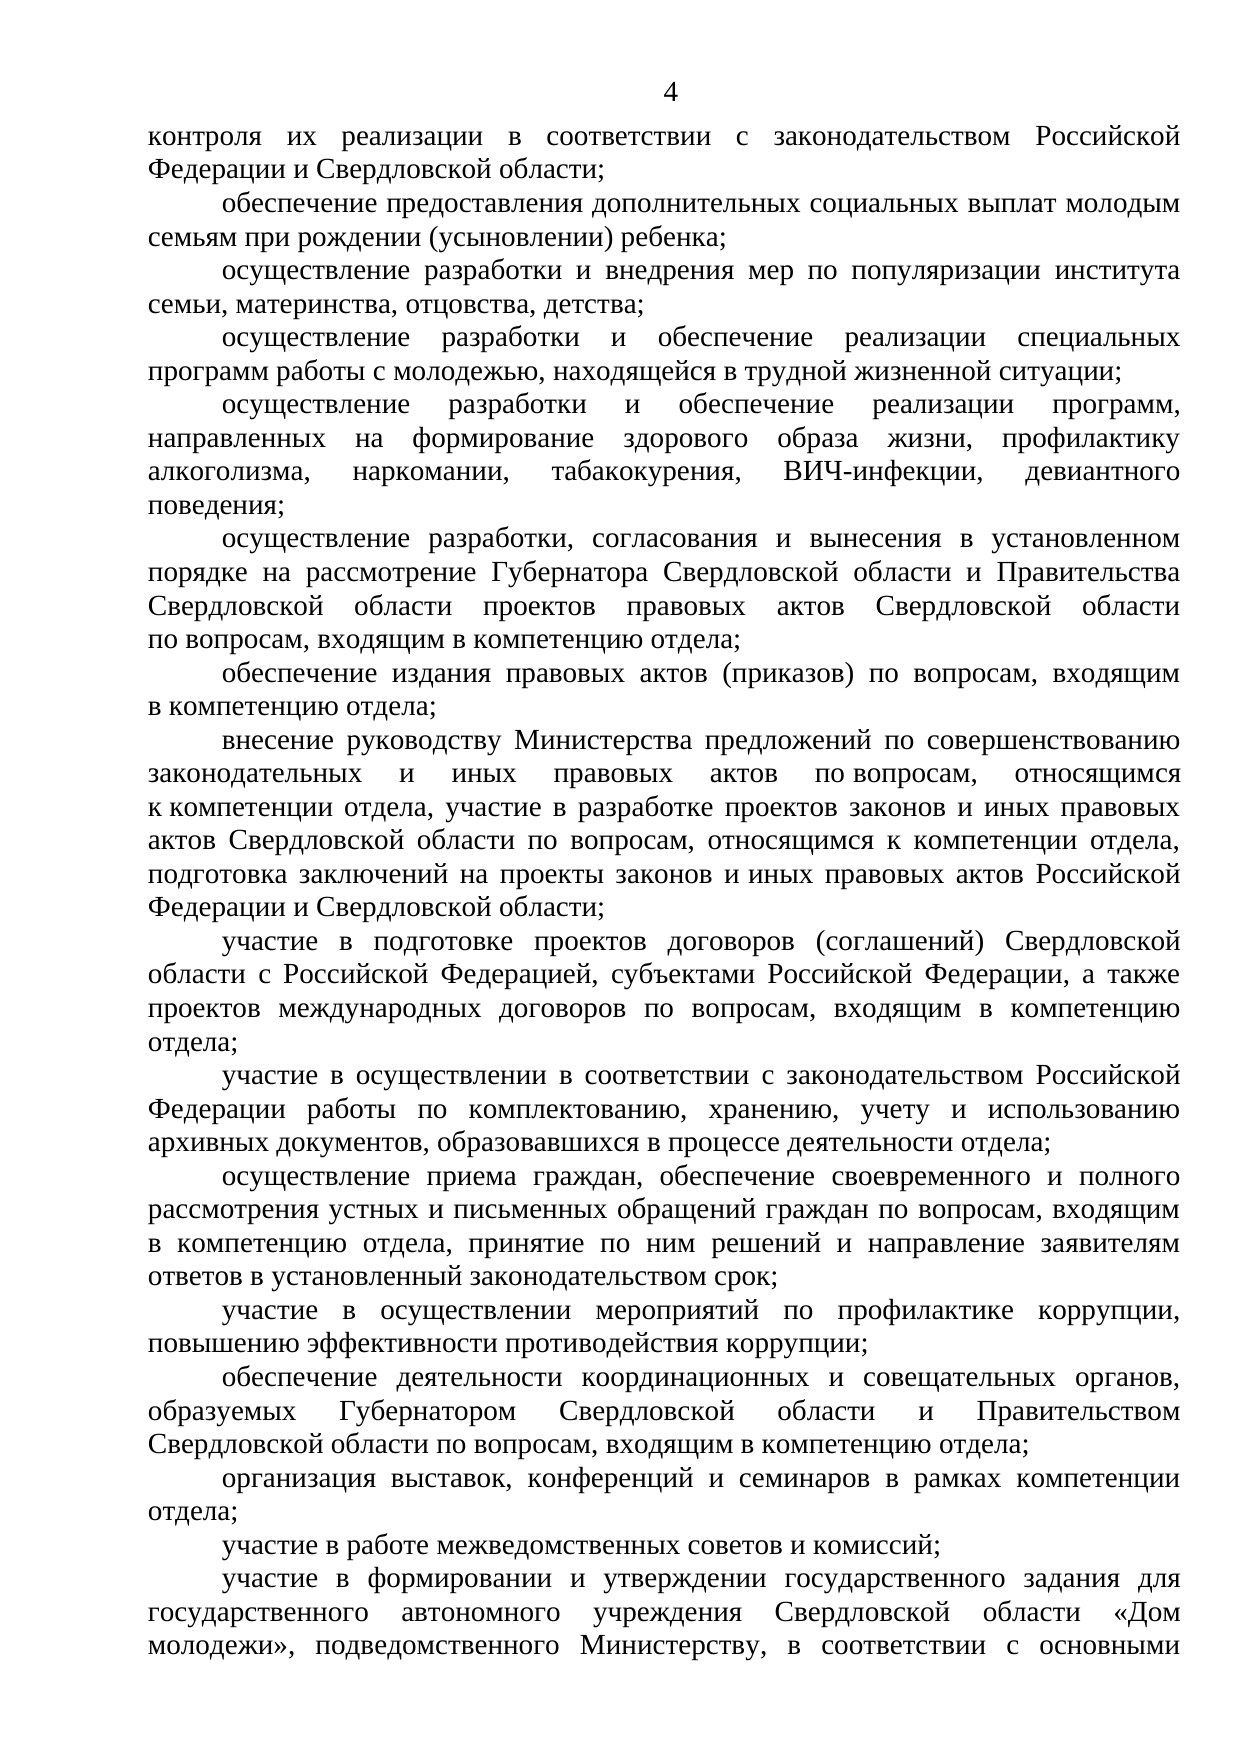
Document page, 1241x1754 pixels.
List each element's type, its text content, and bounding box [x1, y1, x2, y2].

text участие в осуществлении мероприятий по профилактике коррупции, повышению эффективности противодействия коррупции; [148, 1292, 1181, 1359]
text осуществление разработки и внедрения мер по популяризации института семьи, материнства, отцовства, детства; [148, 252, 1181, 319]
text осуществление разработки и обеспечение реализации специальных программ работы с молодежью, находящейся в трудной жизненной ситуации; [148, 319, 1181, 386]
text участие в работе межведомственных советов и комиссий; [148, 1527, 1181, 1560]
text участие в осуществлении в соответствии с законодательством Российской Федерации работы по комплектованию, хранению, учету и использованию архивных документов, образовавшихся в процессе деятельности отдела; [148, 1057, 1181, 1158]
text осуществление разработки и обеспечение реализации программ, направленных на формирование здорового образа жизни, профилактику алкоголизма, наркомании, табакокурения, ВИЧ-инфекции, девиантного поведения; [148, 386, 1181, 521]
text осуществление приема граждан, обеспечение своевременного и полного рассмотрения устных и письменных обращений граждан по вопросам, входящим в компетенцию отдела, принятие по ним решений и направление заявителям ответов в установленный законодательством срок; [148, 1158, 1181, 1292]
text внесение руководству Министерства предложений по совершенствованию законодательных и иных правовых актов по вопросам, относящимся к компетенции отдела, участие в разработке проектов законов и иных правовых актов Свердловской области по вопросам, относящимся к компетенции отдела, подготовка заключений на проекты законов и иных правовых актов Российской Федерации и Свердловской области; [148, 722, 1181, 923]
text обеспечение деятельности координационных и совещательных органов, образуемых Губернатором Свердловской области и Правительством Свердловской области по вопросам, входящим в компетенцию отдела; [148, 1359, 1181, 1460]
text обеспечение предоставления дополнительных социальных выплат молодым семьям при рождении (усыновлении) ребенка; [148, 185, 1181, 252]
text обеспечение издания правовых актов (приказов) по вопросам, входящим в компетенцию отдела; [148, 655, 1181, 722]
text участие в подготовке проектов договоров (соглашений) Свердловской области с Российской Федерацией, субъектами Российской Федерации, а также проектов международных договоров по вопросам, входящим в компетенцию отдела; [148, 923, 1181, 1057]
text осуществление разработки, согласования и вынесения в установленном порядке на рассмотрение Губернатора Свердловской области и Правительства Свердловской области проектов правовых актов Свердловской области по вопросам, входящим в компетенцию отдела; [148, 521, 1181, 655]
text контроля их реализации в соответствии с законодательством Российской Федерации и Свердловской области; [148, 118, 1181, 185]
text участие в формировании и утверждении государственного задания для государственного автономного учреждения Свердловской области «Дом молодежи», подведомственного Министерству, в соответствии с основными [148, 1560, 1181, 1661]
text организация выставок, конференций и семинаров в рамках компетенции отдела; [148, 1460, 1181, 1527]
